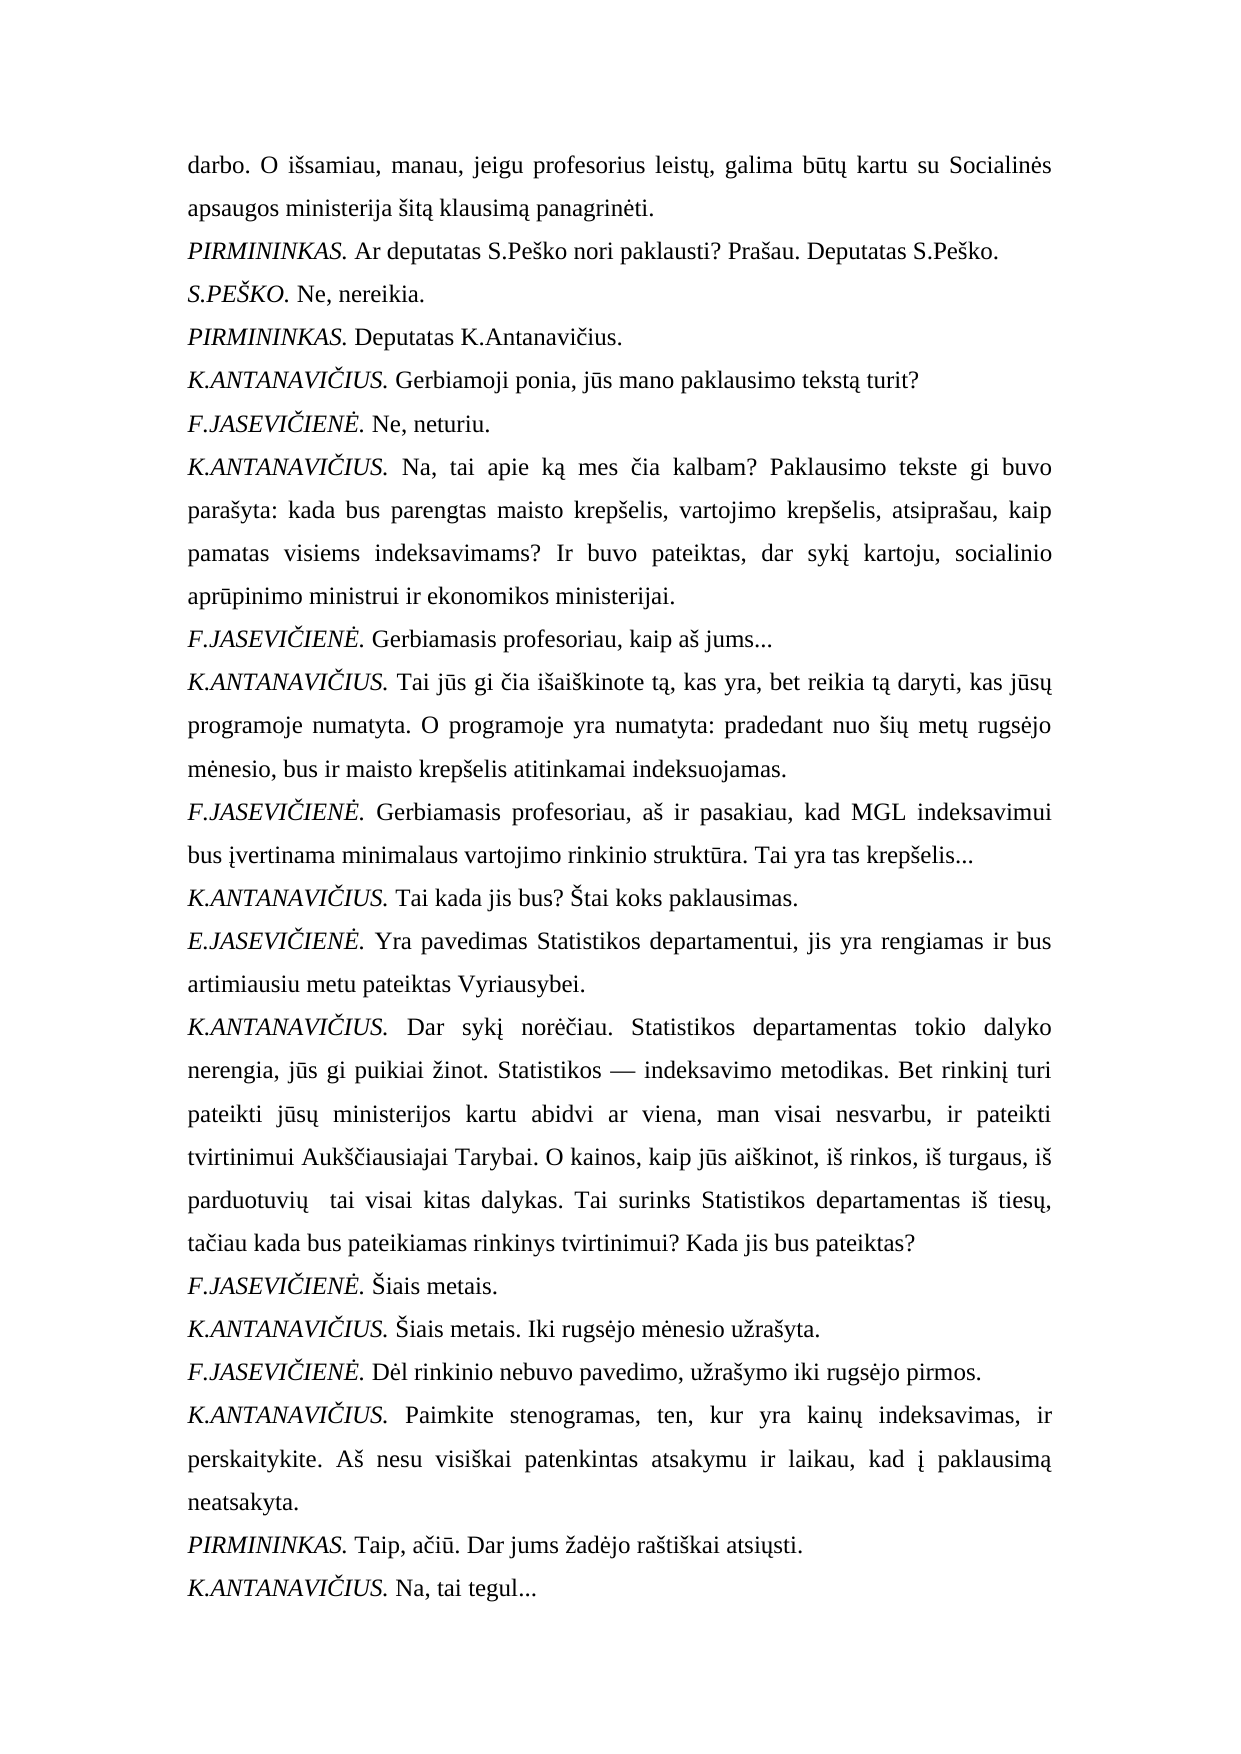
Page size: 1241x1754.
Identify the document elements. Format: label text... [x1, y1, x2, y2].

text F.JASEVIČIENĖ. Dėl rinkinio nebuvo pavedimo, užrašymo iki rugsėjo pirmos. [187, 1357, 1053, 1386]
text F.JASEVIČIENĖ. Šiais metais. [187, 1271, 1053, 1300]
text E.JASEVIČIENĖ. Yra pavedimas Statistikos departamentui, jis yra rengiamas ir bus artimiausiu metu pateiktas Vyriausybei. [187, 926, 1053, 998]
text K.ANTANAVIČIUS. Tai kada jis bus? Štai koks paklausimas. [187, 883, 1053, 912]
text K.ANTANAVIČIUS. Dar sykį norėčiau. Statistikos departamentas tokio dalyko nerengia, jūs gi puikiai žinot. Statistikos — indeksavimo metodikas. Bet rinkinį turi pateikti jūsų ministerijos kartu abidvi ar viena, man visai nesvarbu, ir pateikti tvirtinimui Aukščiausiajai Tarybai. O kainos, kaip jūs aiškinot, iš rinkos, iš turgaus, iš parduotuvių tai visai kitas dalykas. Tai surinks Statistikos departamentas iš tiesų, tačiau kada bus pateikiamas rinkinys tvirtinimui? Kada jis bus pateiktas? [187, 1012, 1053, 1257]
text K.ANTANAVIČIUS. Paimkite stenogramas, ten, kur yra kainų indeksavimas, ir perskaitykite. Aš nesu visiškai patenkintas atsakymu ir laikau, kad į paklausimą neatsakyta. [187, 1401, 1053, 1516]
text F.JASEVIČIENĖ. Ne, neturiu. [187, 409, 1053, 437]
text PIRMININKAS. Deputatas K.Antanavičius. [187, 322, 1053, 351]
text F.JASEVIČIENĖ. Gerbiamasis profesoriau, kaip aš jums... [187, 624, 1053, 653]
text K.ANTANAVIČIUS. Na, tai apie ką mes čia kalbam? Paklausimo tekste gi buvo parašyta: kada bus parengtas maisto krepšelis, vartojimo krepšelis, atsiprašau, kaip pamatas visiems indeksavimams? Ir buvo pateiktas, dar sykį kartoju, socialinio aprūpinimo ministrui ir ekonomikos ministerijai. [187, 452, 1053, 610]
text K.ANTANAVIČIUS. Šiais metais. Iki rugsėjo mėnesio užrašyta. [187, 1314, 1053, 1343]
text PIRMININKAS. Taip, ačiū. Dar jums žadėjo raštiškai atsiųsti. [187, 1530, 1053, 1559]
text K.ANTANAVIČIUS. Tai jūs gi čia išaiškinote tą, kas yra, bet reikia tą daryti, kas jūsų programoje numatyta. O programoje yra numatyta: pradedant nuo šių metų rugsėjo mėnesio, bus ir maisto krepšelis atitinkamai indeksuojamas. [187, 667, 1053, 782]
text PIRMININKAS. Ar deputatas S.Peško nori paklausti? Prašau. Deputatas S.Peško. [187, 236, 1053, 265]
text F.JASEVIČIENĖ. Gerbiamasis profesoriau, aš ir pasakiau, kad MGL indeksavimui bus įvertinama minimalaus vartojimo rinkinio struktūra. Tai yra tas krepšelis... [187, 797, 1053, 869]
text darbo. O išsamiau, manau, jeigu profesorius leistų, galima būtų kartu su Socialinės apsaugos ministerija šitą klausimą panagrinėti. [187, 150, 1053, 222]
text K.ANTANAVIČIUS. Gerbiamoji ponia, jūs mano paklausimo tekstą turit? [187, 366, 1053, 394]
text K.ANTANAVIČIUS. Na, tai tegul... [187, 1573, 1053, 1602]
text S.PEŠKO. Ne, nereikia. [187, 279, 1053, 308]
